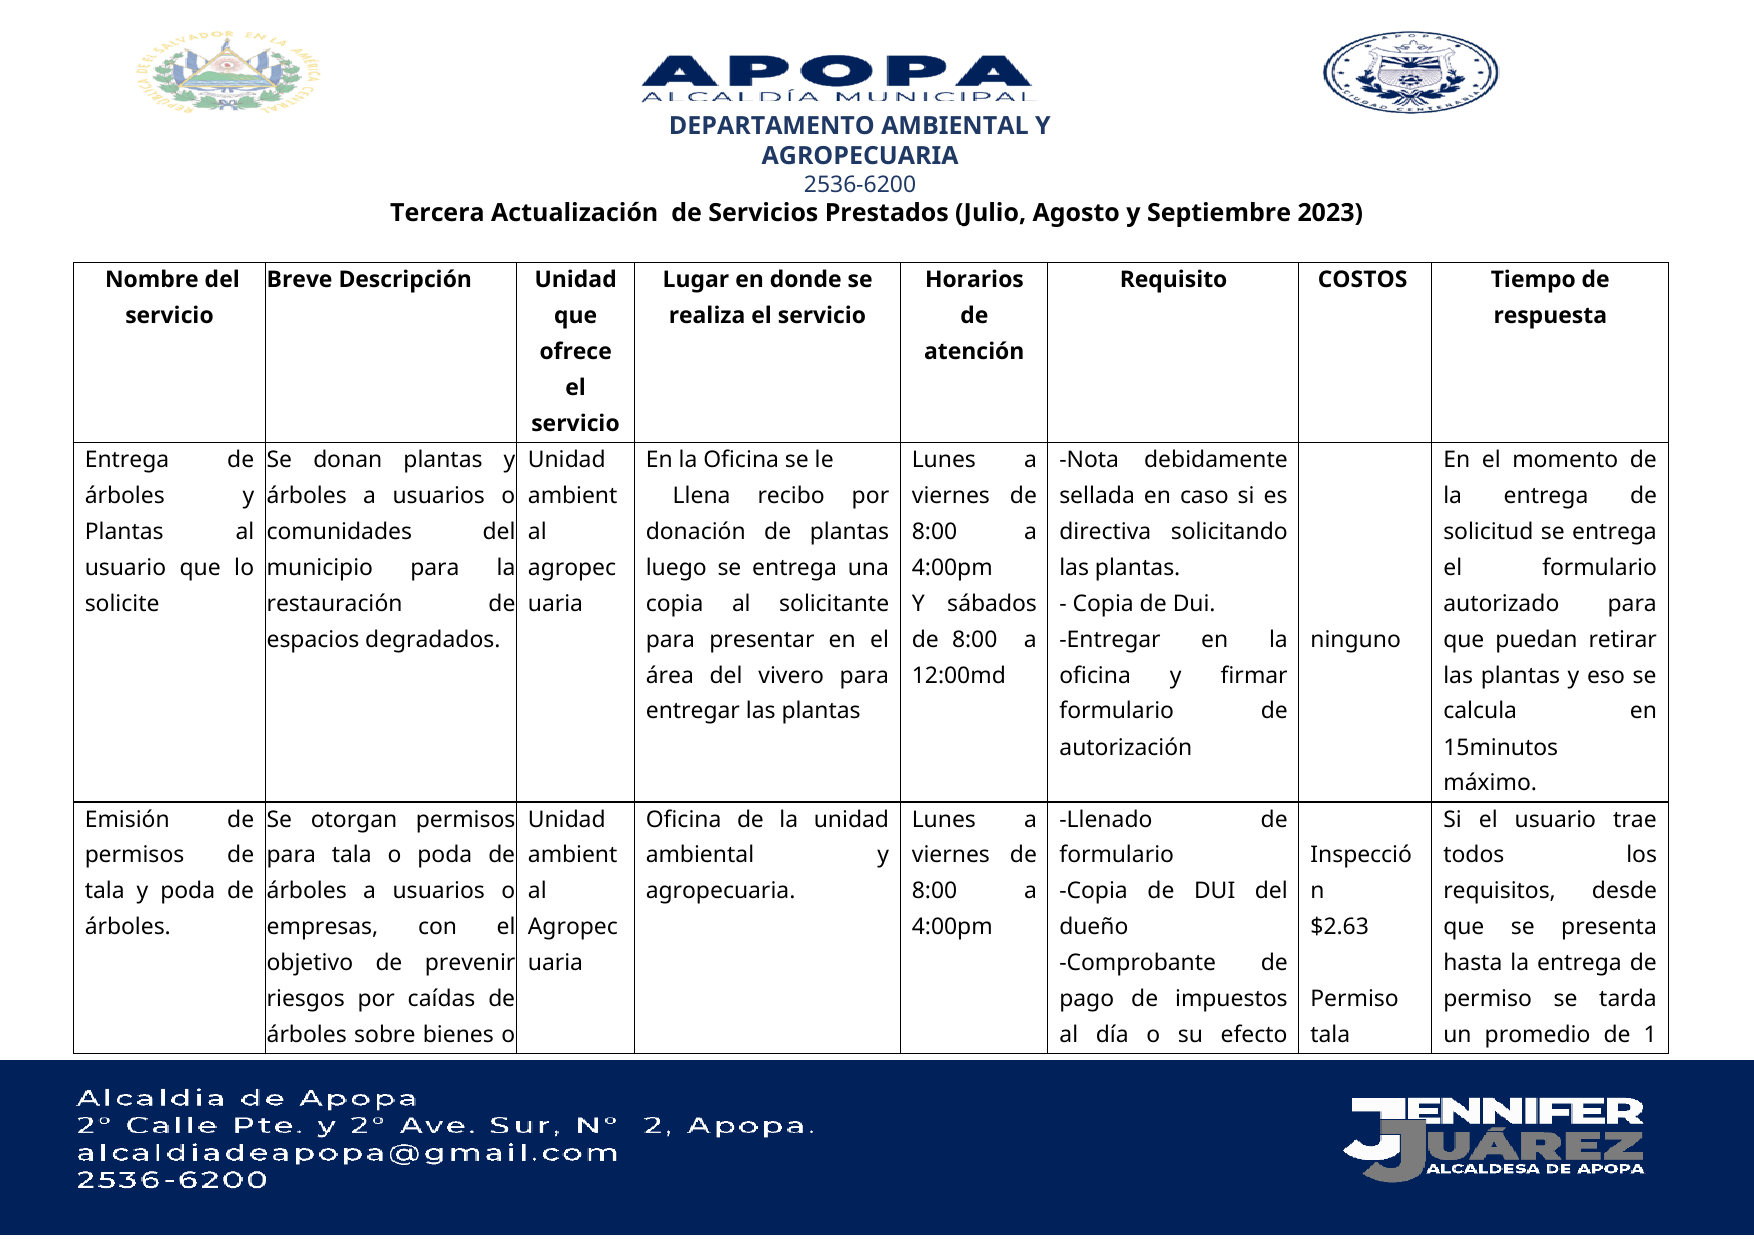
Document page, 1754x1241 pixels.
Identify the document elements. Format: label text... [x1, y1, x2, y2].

table_cell Lunes a viernes de 8:00 a 4:00pm [901, 803, 1047, 1053]
table_cell Unidad ambiental Agropecuaria [517, 803, 634, 1053]
table_cell Se otorgan permisos para tala o poda de árboles a usuarios o empresas, con el objetivo de prevenir riesgos por caídas de árboles sobre bienes o [266, 803, 516, 1053]
table_cell En la Oficina se le Llena recibo por donación de plantas luego se entrega una copia al solicitante para presentar en el área del vivero para entregar las plantas [635, 443, 900, 801]
text Tercera Actualización de Servicios Prestados (Julio, Agosto y Septiembre 2023) [148, 177, 1606, 228]
table_cell Emisión de permisos de tala y poda de árboles. [74, 803, 265, 1053]
table_cell ninguno [1299, 443, 1431, 801]
table_header Breve Descripción [266, 263, 516, 442]
table_header COSTOS [1299, 263, 1431, 442]
table_header Unidad que ofrece el servicio [517, 263, 634, 442]
table_header Horarios de atención [901, 263, 1047, 442]
table_cell Unidad ambiental agropecuaria [517, 443, 634, 801]
table_cell Oficina de la unidad ambiental y agropecuaria. [635, 803, 900, 1053]
table_cell Inspección $2.63 Permiso tala [1299, 803, 1431, 1053]
table_cell Lunes a viernes de 8:00 a 4:00pm Y sábados de 8:00 a 12:00md [901, 443, 1047, 801]
table_cell -Llenado de formulario -Copia de DUI del dueño -Comprobante de pago de impuestos al día o su efecto [1048, 803, 1298, 1053]
table_cell Entrega de árboles y Plantas al usuario que lo solicite [74, 443, 265, 801]
table_header Requisito [1048, 263, 1298, 442]
table_cell -Nota debidamente sellada en caso si es directiva solicitando las plantas. - Copia de Dui. -Entregar en la oficina y firmar formulario de autorización [1048, 443, 1298, 801]
table_cell En el momento de la entrega de solicitud se entrega el formulario autorizado para que puedan retirar las plantas y eso se calcula en 15minutos máximo. [1432, 443, 1668, 801]
table_cell Si el usuario trae todos los requisitos, desde que se presenta hasta la entrega de permiso se tarda un promedio de 1 [1432, 803, 1668, 1053]
table_header Tiempo de respuesta [1432, 263, 1668, 442]
table_cell Se donan plantas y árboles a usuarios o comunidades del municipio para la restauración de espacios degradados. [266, 443, 516, 801]
table_header Lugar en donde se realiza el servicio [635, 263, 900, 442]
table_header Nombre del servicio [74, 263, 265, 442]
